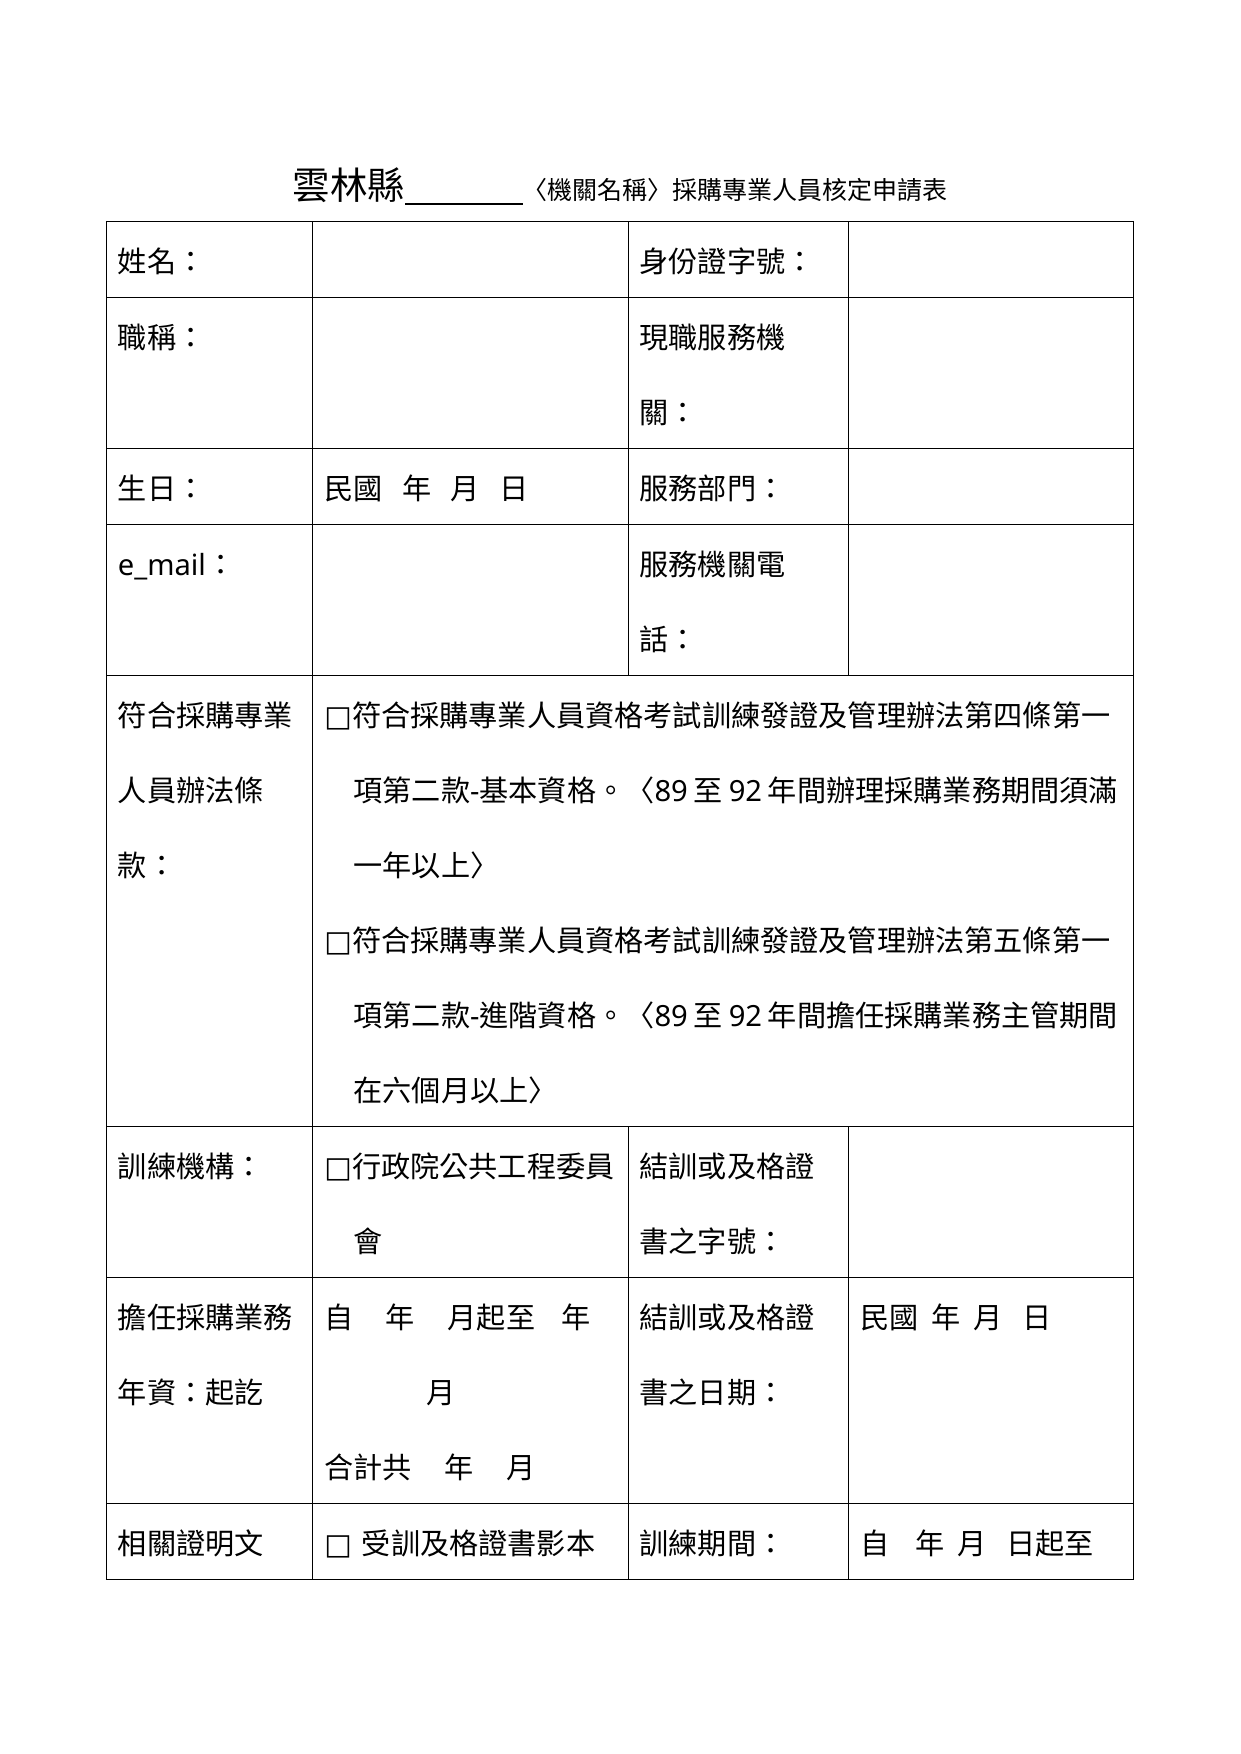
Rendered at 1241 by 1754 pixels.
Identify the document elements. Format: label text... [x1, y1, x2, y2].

table_cell 結訓或及格證書之日期： [629, 1278, 848, 1503]
table_cell 自 年 月 日起至 [849, 1504, 1133, 1579]
table_cell 相關證明文 [107, 1504, 312, 1579]
table_cell [849, 525, 1133, 675]
table_cell 服務部門： [629, 449, 848, 524]
table_cell 擔任採購業務年資：起訖 [107, 1278, 312, 1503]
table_header [313, 222, 628, 297]
table_cell [849, 1127, 1133, 1277]
table_cell [313, 525, 628, 675]
table_cell 結訓或及格證書之字號： [629, 1127, 848, 1277]
table_header [849, 222, 1133, 297]
table_cell 服務機關電話： [629, 525, 848, 675]
table_header 姓名： [107, 222, 312, 297]
table_cell 民國 年 月 日 [313, 449, 628, 524]
table_cell [849, 449, 1133, 524]
table_cell 受訓及格證書影本 □擔任採購業務資歷證明文件影本 [313, 1504, 628, 1579]
table_cell 訓練期間： [629, 1504, 848, 1579]
table_cell 自 年 月起至 年 月 合計共 年 月 [313, 1278, 628, 1503]
table_cell 現職服務機關： [629, 298, 848, 448]
text 雲林縣 〈機關名稱〉採購專業人員核定申請表 [118, 146, 1122, 221]
table_cell □行政院公共工程委員會 [313, 1127, 628, 1277]
table_cell 生日： [107, 449, 312, 524]
table_header 身份證字號： [629, 222, 848, 297]
table_cell 民國 年 月 日 [849, 1278, 1133, 1503]
table_cell [849, 298, 1133, 448]
table_cell □符合採購專業人員資格考試訓練發證及管理辦法第四條第一項第二款-基本資格。〈89至92年間辦理採購業務期間須滿一年以上〉 □符合採購專業人員資格考試訓練發證及管理辦法第五條第一項第二款-進階資格。〈89至92年間擔任採購業務主管期間在六個月以上〉 [313, 676, 1133, 1126]
table_cell 符合採購專業人員辦法條款： [107, 676, 312, 1126]
table_cell 職稱： [107, 298, 312, 448]
table_cell e_mail： [107, 525, 312, 675]
table_cell 訓練機構： [107, 1127, 312, 1277]
table_cell [313, 298, 628, 448]
